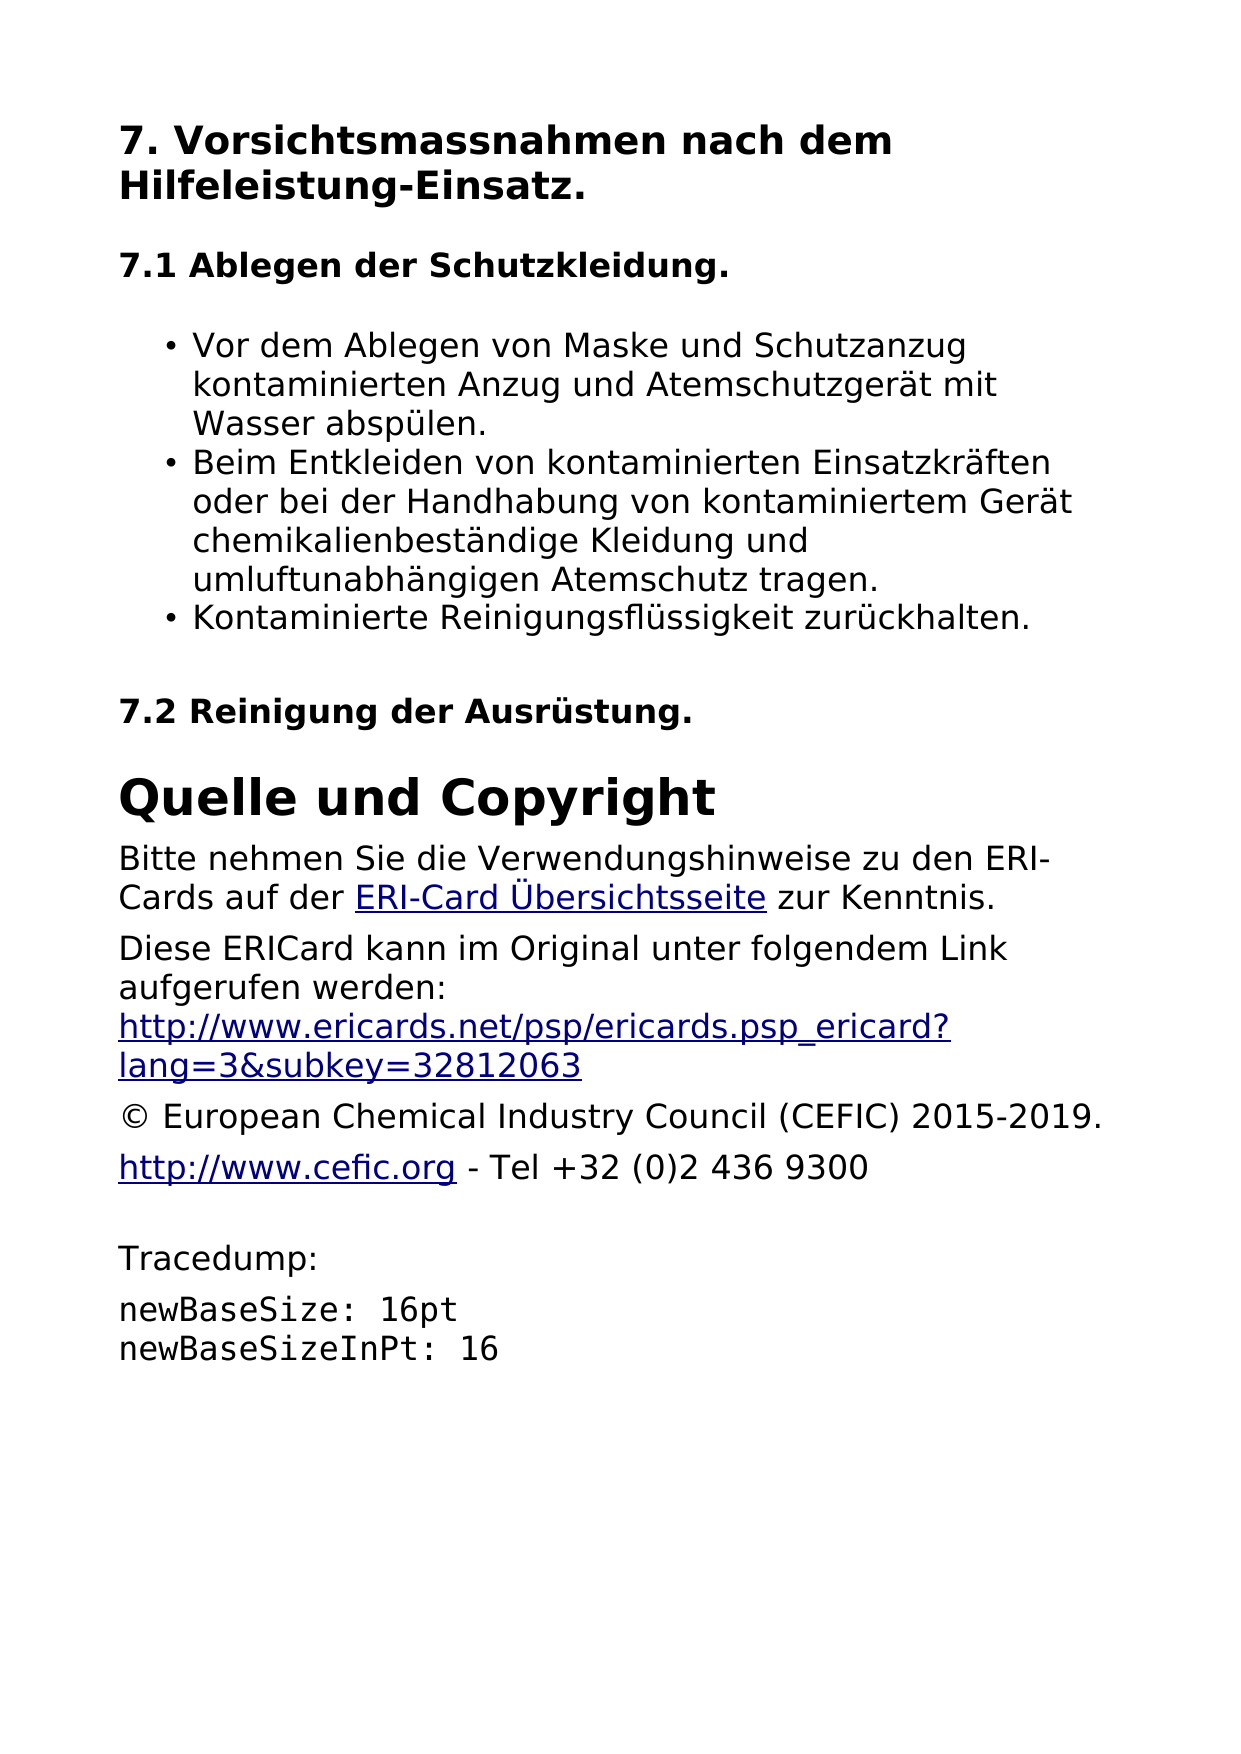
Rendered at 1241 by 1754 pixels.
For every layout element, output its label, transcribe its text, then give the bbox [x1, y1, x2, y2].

text Tracedump: [118, 1200, 1122, 1278]
text http://www.cefic.org - Tel +32 (0)2 436 9300 [118, 1149, 1122, 1188]
text © European Chemical Industry Council (CEFIC) 2015-2019. [118, 1097, 1122, 1136]
subtitle 7.2 Reinigung der Ausrüstung. [118, 692, 1122, 731]
list Beim Entkleiden von kontaminierten Einsatzkräften oder bei der Handhabung von kontaminiertem Gerät chemikalienbeständige Kleidung und umluftunabhängigen Atemschutz tragen. [177, 443, 1122, 599]
text Bitte nehmen Sie die Verwendungshinweise zu den ERI-Cards auf der ERI-Card Übersichtsseite zur Kenntnis. [118, 839, 1122, 917]
subtitle Quelle und Copyright [118, 768, 1122, 827]
subtitle 7.1 Ablegen der Schutzkleidung. [118, 246, 1122, 285]
list Vor dem Ablegen von Maske und Schutzanzug kontaminierten Anzug und Atemschutzgerät mit Wasser abspülen. [177, 327, 1122, 443]
subtitle 7. Vorsichtsmassnahmen nach dem Hilfeleistung-Einsatz. [118, 118, 1122, 208]
text Diese ERICard kann im Original unter folgendem Link aufgerufen werden: http://www.ericards.net/psp/ericards.psp_ericard?lang=3&subkey=32812063 [118, 929, 1122, 1085]
text newBaseSize: 16pt newBaseSizeInPt: 16 [118, 1290, 1122, 1368]
list Kontaminierte Reinigungsflüssigkeit zurückhalten. [177, 599, 1122, 638]
